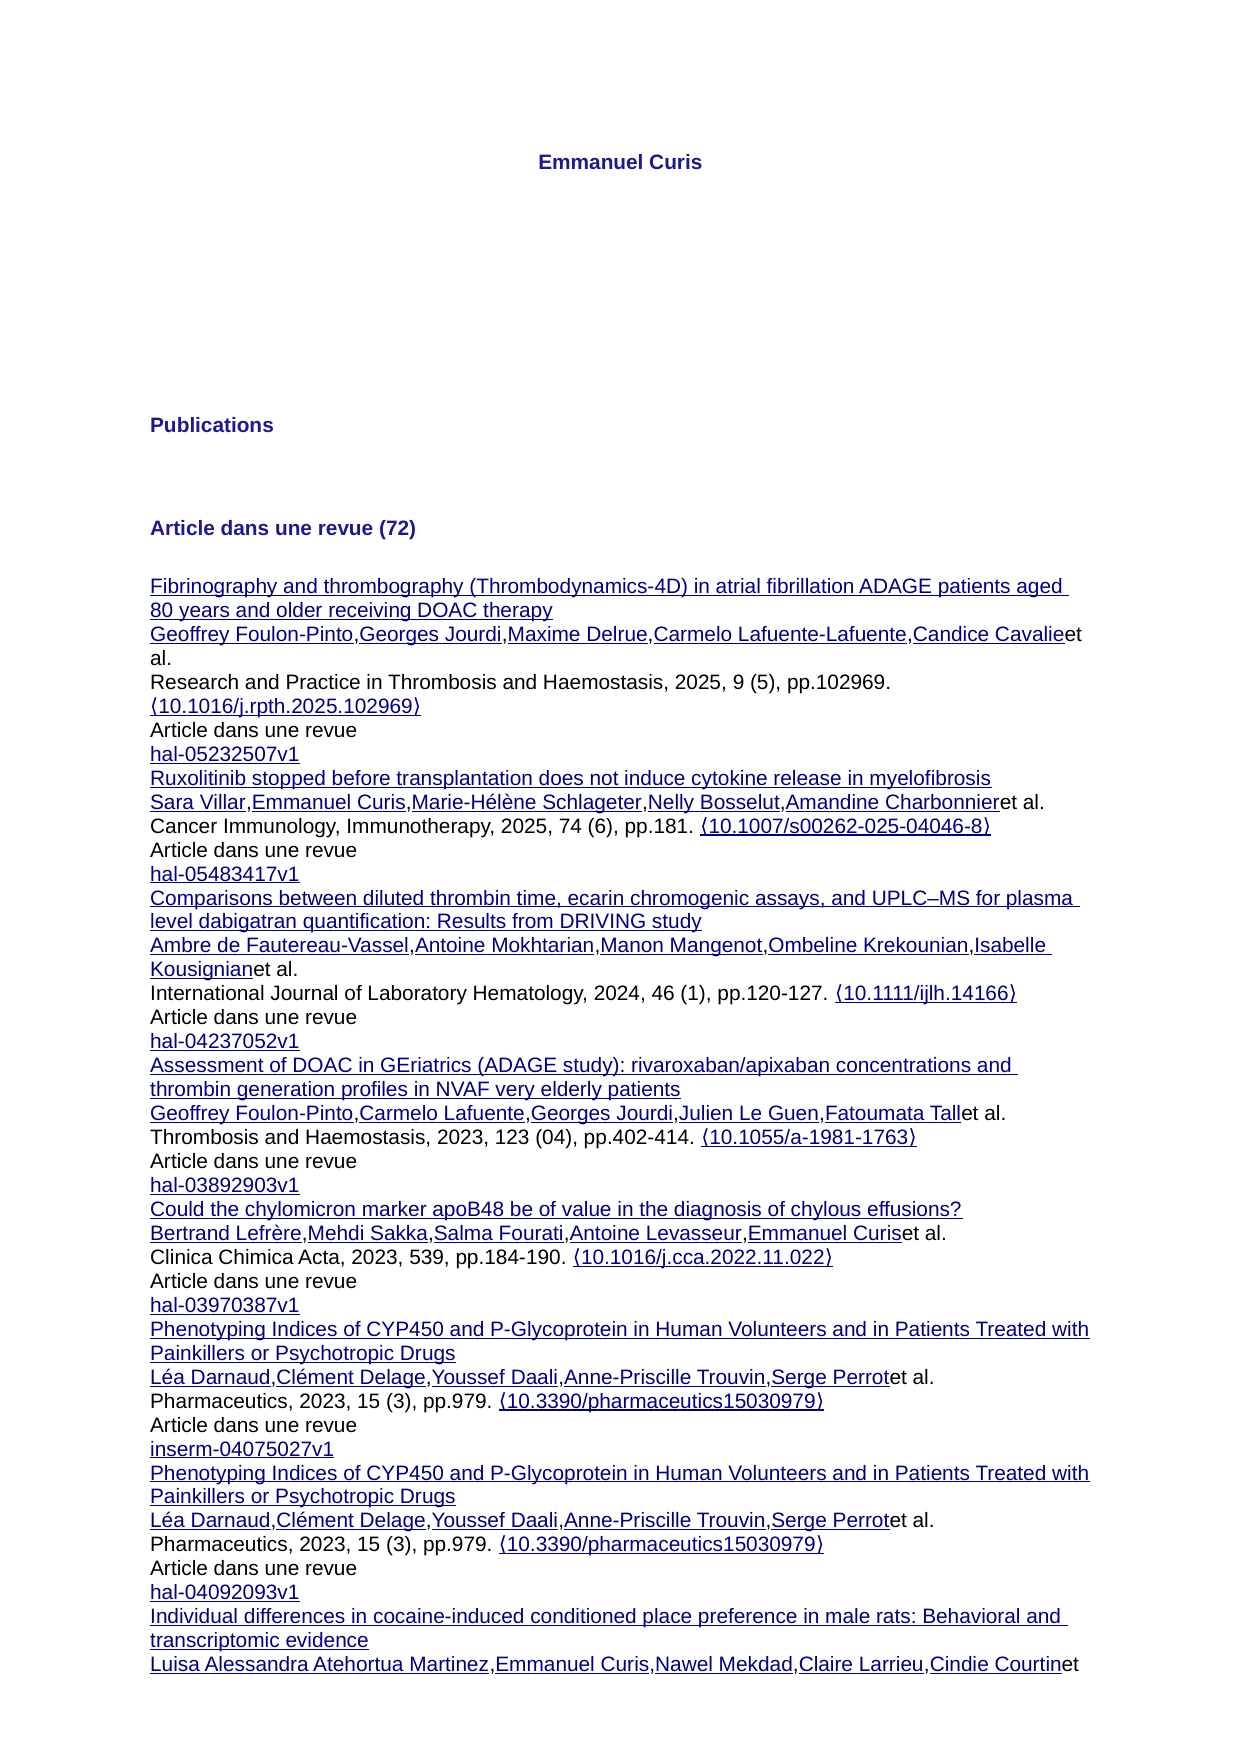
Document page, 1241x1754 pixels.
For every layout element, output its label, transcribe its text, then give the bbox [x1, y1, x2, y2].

table_cell Could the chylomicron marker apoB48 be of value in the diagnosis of chylous effusions? Bertrand Lefrère,Mehdi Sakka,Salma Fourati,Antoine Levasseur,Emmanuel Curiset al. Clinica Chimica Acta, 2023, 539, pp.184-190. ⟨10.1016/j.cca.2022.11.022⟩ Article dans une revue hal-03970387v1 [150, 1197, 1090, 1317]
table_cell Ruxolitinib stopped before transplantation does not induce cytokine release in myelofibrosis Sara Villar,Emmanuel Curis,Marie-Hélène Schlageter,Nelly Bosselut,Amandine Charbonnieret al. Cancer Immunology, Immunotherapy, 2025, 74 (6), pp.181. ⟨10.1007/s00262-025-04046-8⟩ Article dans une revue hal-05483417v1 [150, 766, 1090, 885]
subtitle Emmanuel Curis [150, 150, 1090, 174]
table_cell Assessment of DOAC in GEriatrics (ADAGE study): rivaroxaban/apixaban concentrations and thrombin generation profiles in NVAF very elderly patients Geoffrey Foulon-Pinto,Carmelo Lafuente,Georges Jourdi,Julien Le Guen,Fatoumata Tallet al. Thrombosis and Haemostasis, 2023, 123 (04), pp.402-414. ⟨10.1055/a-1981-1763⟩ Article dans une revue hal-03892903v1 [150, 1053, 1090, 1197]
table_cell Comparisons between diluted thrombin time, ecarin chromogenic assays, and UPLC–MS for plasma level dabigatran quantification: Results from DRIVING study Ambre de Fautereau-Vassel,Antoine Mokhtarian,Manon Mangenot,Ombeline Krekounian,Isabelle Kousignianet al. International Journal of Laboratory Hematology, 2024, 46 (1), pp.120-127. ⟨10.1111/ijlh.14166⟩ Article dans une revue hal-04237052v1 [150, 885, 1090, 1053]
subtitle Publications [150, 412, 1090, 436]
table_cell Painkillers or Psychotropic Drugs Léa Darnaud,Clément Delage,Youssef Daali,Anne-Priscille Trouvin,Serge Perrotet al. Pharmaceutics, 2023, 15 (3), pp.979. ⟨10.3390/pharmaceutics15030979⟩ Article dans une revue hal-04092093v1 [150, 1482, 1090, 1604]
table_cell Phenotyping Indices of CYP450 and P-Glycoprotein in Human Volunteers and in Patients Treated with [150, 1317, 1090, 1338]
table_header Fibrinography and thrombography (Thrombodynamics-4D) in atrial fibrillation ADAGE patients aged 80 years and older receiving DOAC therapy Geoffrey Foulon-Pinto,Georges Jourdi,Maxime Delrue,Carmelo Lafuente-Lafuente,Candice Cavalieet al. Research and Practice in Thrombosis and Haemostasis, 2025, 9 (5), pp.102969. ⟨10.1016/j.rpth.2025.102969⟩ Article dans une revue hal-05232507v1 [150, 574, 1090, 766]
table_cell Painkillers or Psychotropic Drugs Léa Darnaud,Clément Delage,Youssef Daali,Anne-Priscille Trouvin,Serge Perrotet al. Pharmaceutics, 2023, 15 (3), pp.979. ⟨10.3390/pharmaceutics15030979⟩ Article dans une revue inserm-04075027v1 [150, 1339, 1090, 1460]
table_cell Phenotyping Indices of CYP450 and P-Glycoprotein in Human Volunteers and in Patients Treated with [150, 1460, 1090, 1481]
table_cell Individual differences in cocaine-induced conditioned place preference in male rats: Behavioral and transcriptomic evidence Luisa Alessandra Atehortua Martinez,Emmanuel Curis,Nawel Mekdad,Claire Larrieu,Cindie Courtinet [150, 1604, 1090, 1676]
subtitle Article dans une revue (72) [150, 516, 1090, 539]
